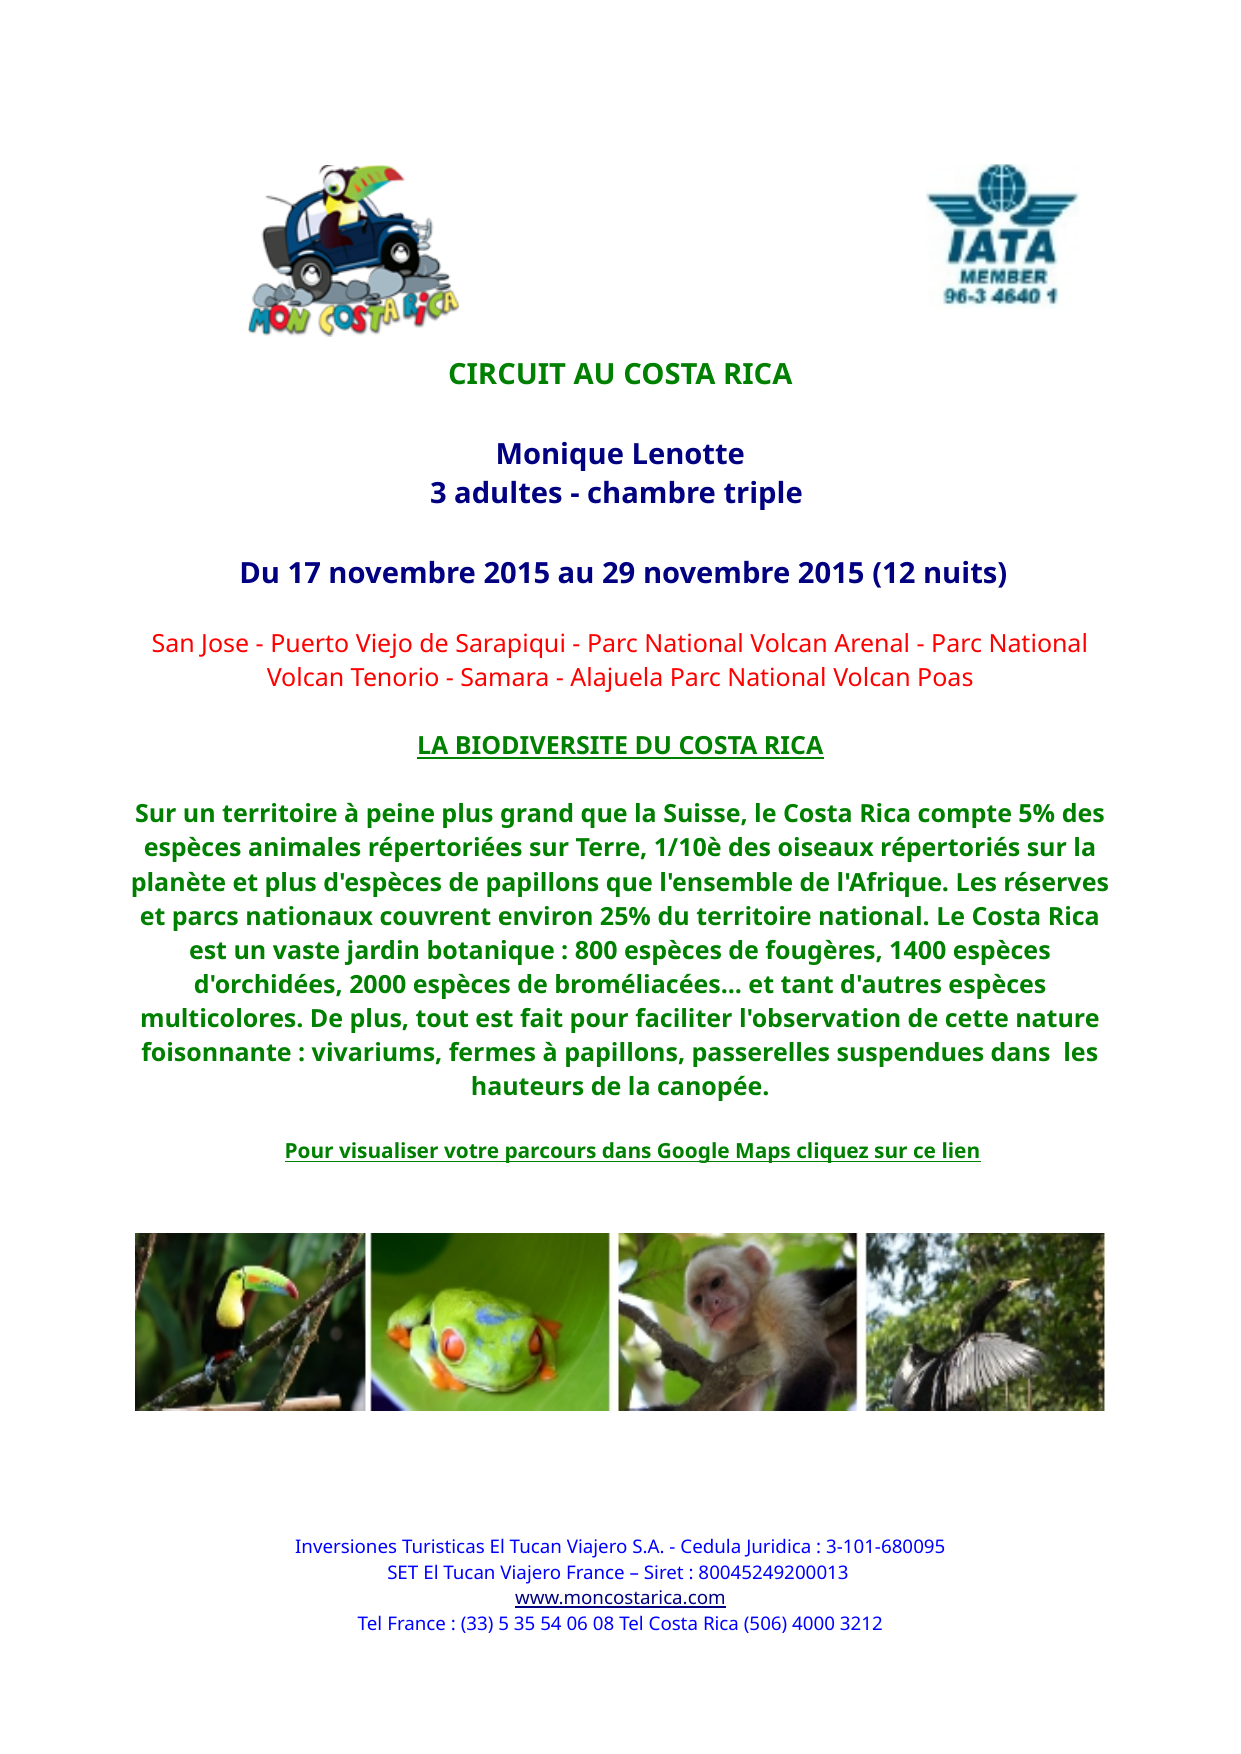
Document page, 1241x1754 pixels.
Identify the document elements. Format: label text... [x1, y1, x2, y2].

picture [926, 164, 1080, 309]
picture [135, 1233, 1116, 1411]
text Monique Lenotte [118, 433, 1122, 473]
text 3 adultes - chambre triple [118, 473, 1122, 512]
picture [248, 165, 460, 337]
text Du 17 novembre 2015 au 29 novembre 2015 (12 nuits) [118, 552, 1122, 592]
text San Jose - Puerto Viejo de Sarapiqui - Parc National Volcan Arenal - Parc National Volcan Tenorio - Samara - Alajuela Parc National Volcan Poas [118, 626, 1122, 694]
text CIRCUIT AU COSTA RICA [118, 353, 1122, 393]
table_header [620, 118, 1122, 353]
text Sur un territoire à peine plus grand que la Suisse, le Costa Rica compte 5% des espèces animales répertoriées sur Terre, 1/10è des oiseaux répertoriés sur la planète et plus d'espèces de papillons que l'ensemble de l'Afrique. Les réserves et parcs nationaux couvrent environ 25% du territoire national. Le Costa Rica est un vaste jardin botanique : 800 espèces de fougères, 1400 espèces d'orchidées, 2000 espèces de broméliacées... et tant d'autres espèces multicolores. De plus, tout est fait pour faciliter l'observation de cette nature foisonnante : vivariums, fermes à papillons, passerelles suspendues dans les hauteurs de la canopée. [118, 796, 1122, 1103]
text LA BIODIVERSITE DU COSTA RICA [118, 728, 1122, 762]
text Pour visualiser votre parcours dans Google Maps cliquez sur ce lien [118, 1137, 1146, 1165]
table_header [118, 118, 620, 353]
